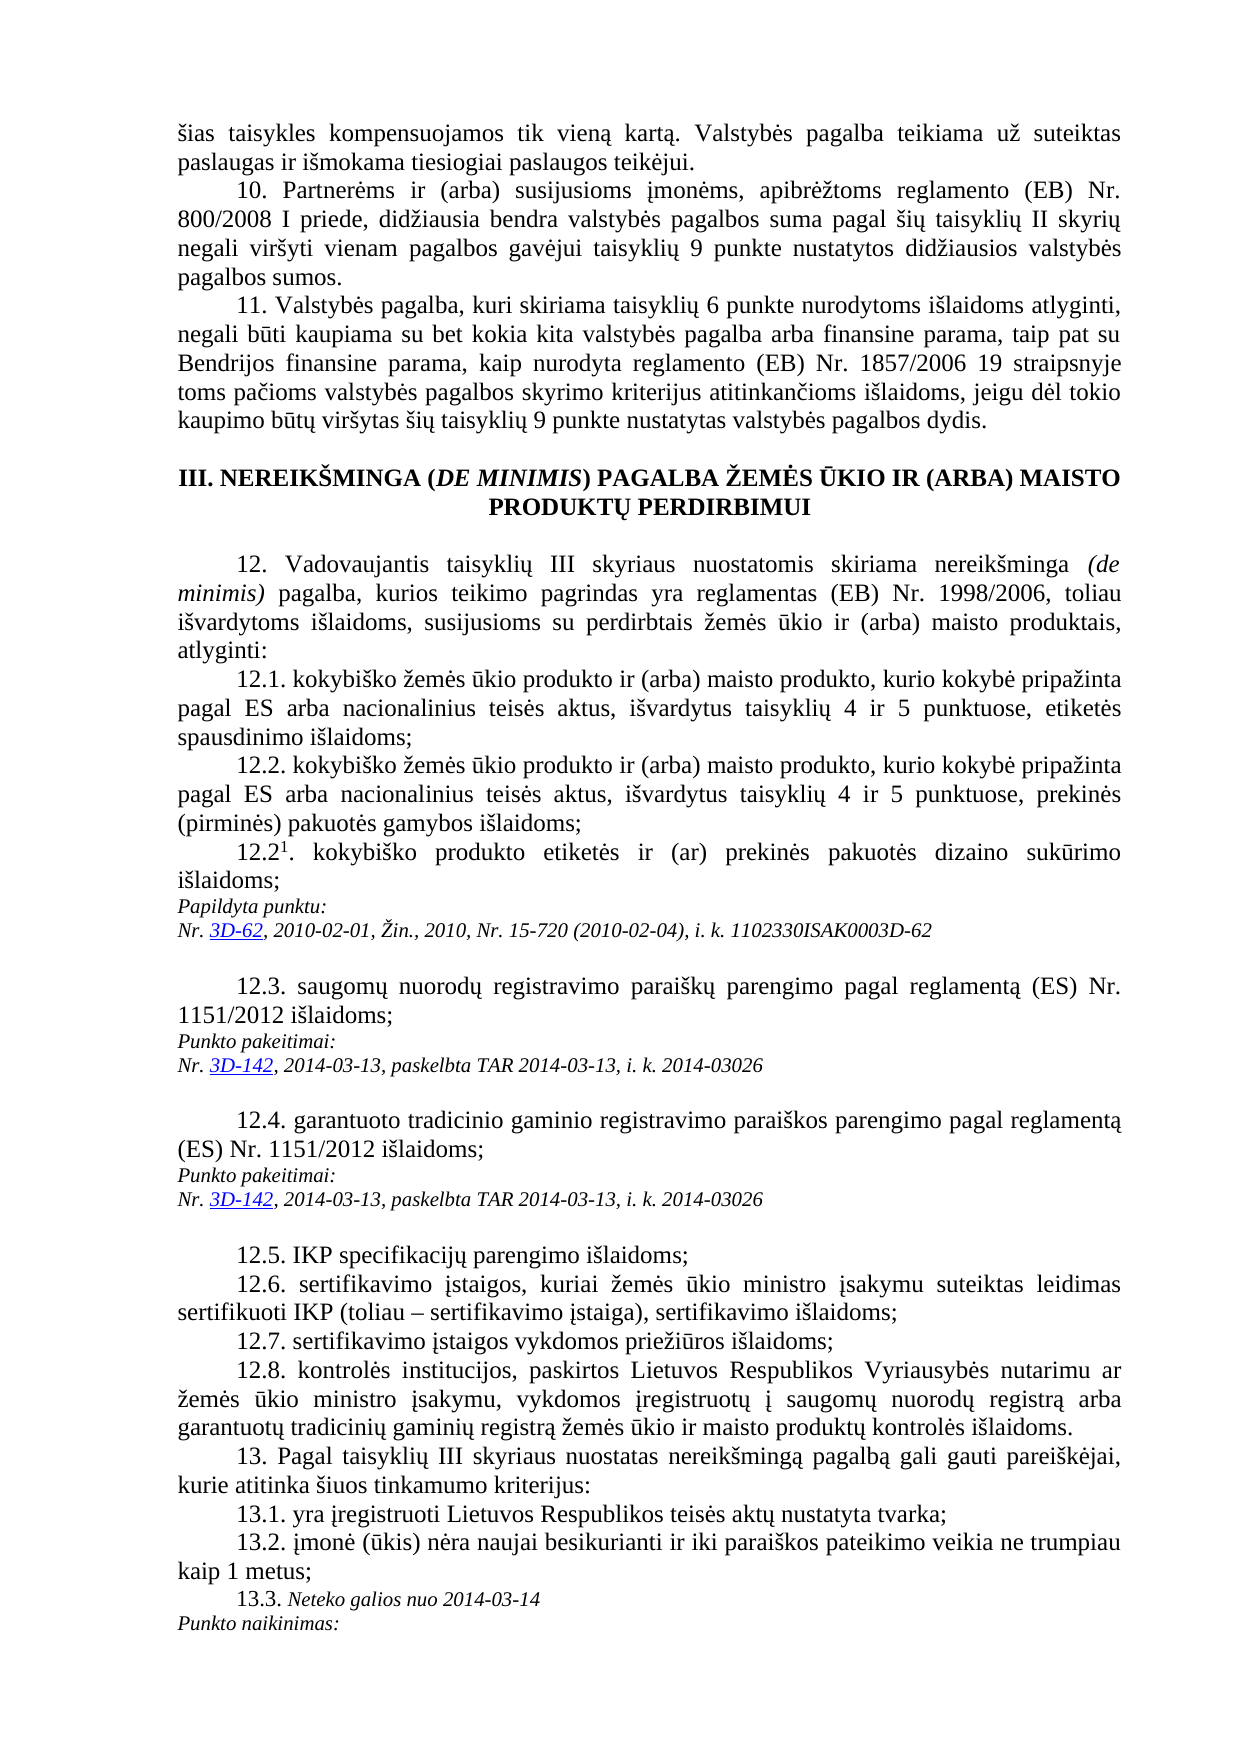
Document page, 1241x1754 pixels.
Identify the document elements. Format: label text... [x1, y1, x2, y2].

text Nr. 3D-142, 2014-03-13, paskelbta TAR 2014-03-13, i. k. 2014-03026 [177, 1187, 1122, 1211]
text Nr. 3D-62, 2010-02-01, Žin., 2010, Nr. 15-720 (2010-02-04), i. k. 1102330ISAK0003D-62 [177, 918, 1122, 942]
text 12.8. kontrolės institucijos, paskirtos Lietuvos Respublikos Vyriausybės nutarimu ar žemės ūkio ministro įsakymu, vykdomos įregistruotų į saugomų nuorodų registrą arba garantuotų tradicinių gaminių registrą žemės ūkio ir maisto produktų kontrolės išlaidoms. [177, 1355, 1122, 1441]
text 12.2. kokybiško žemės ūkio produkto ir (arba) maisto produkto, kurio kokybė pripažinta pagal ES arba nacionalinius teisės aktus, išvardytus taisyklių 4 ir 5 punktuose, prekinės (pirminės) pakuotės gamybos išlaidoms; [177, 751, 1122, 837]
text 13. Pagal taisyklių III skyriaus nuostatas nereikšmingą pagalbą gali gauti pareiškėjai, kurie atitinka šiuos tinkamumo kriterijus: [177, 1441, 1122, 1499]
text Punkto pakeitimai: [177, 1029, 1122, 1053]
text 12.7. sertifikavimo įstaigos vykdomos priežiūros išlaidoms; [177, 1326, 1122, 1355]
text 13.3. Neteko galios nuo 2014-03-14 [177, 1585, 1122, 1611]
text III. NEREIKŠMINGA (DE MINIMIS) PAGALBA ŽEMĖS ŪKIO IR (ARBA) MAISTO PRODUKTŲ PERDIRBIMUI [177, 463, 1122, 521]
text Papildyta punktu: [177, 894, 1122, 918]
text 12.1. kokybiško žemės ūkio produkto ir (arba) maisto produkto, kurio kokybė pripažinta pagal ES arba nacionalinius teisės aktus, išvardytus taisyklių 4 ir 5 punktuose, etiketės spausdinimo išlaidoms; [177, 664, 1122, 751]
text 12.5. IKP specifikacijų parengimo išlaidoms; [177, 1240, 1122, 1269]
text 12.4. garantuoto tradicinio gaminio registravimo paraiškos parengimo pagal reglamentą (ES) Nr. 1151/2012 išlaidoms; [177, 1106, 1122, 1163]
text 13.1. yra įregistruoti Lietuvos Respublikos teisės aktų nustatyta tvarka; [177, 1499, 1122, 1527]
text 12.3. saugomų nuorodų registravimo paraiškų parengimo pagal reglamentą (ES) Nr. 1151/2012 išlaidoms; [177, 971, 1122, 1029]
text 10. Partnerėms ir (arba) susijusioms įmonėms, apibrėžtoms reglamento (EB) Nr. 800/2008 I priede, didžiausia bendra valstybės pagalbos suma pagal šių taisyklių II skyrių negali viršyti vienam pagalbos gavėjui taisyklių 9 punkte nustatytos didžiausios valstybės pagalbos sumos. [177, 176, 1122, 291]
text 12. Vadovaujantis taisyklių III skyriaus nuostatomis skiriama nereikšminga (de minimis) pagalba, kurios teikimo pagrindas yra reglamentas (EB) Nr. 1998/2006, toliau išvardytoms išlaidoms, susijusioms su perdirbtais žemės ūkio ir (arba) maisto produktais, atlyginti: [177, 549, 1122, 664]
text Punkto pakeitimai: [177, 1163, 1122, 1187]
text 11. Valstybės pagalba, kuri skiriama taisyklių 6 punkte nurodytoms išlaidoms atlyginti, negali būti kaupiama su bet kokia kita valstybės pagalba arba finansine parama, taip pat su Bendrijos finansine parama, kaip nurodyta reglamento (EB) Nr. 1857/2006 19 straipsnyje toms pačioms valstybės pagalbos skyrimo kriterijus atitinkančioms išlaidoms, jeigu dėl tokio kaupimo būtų viršytas šių taisyklių 9 punkte nustatytas valstybės pagalbos dydis. [177, 291, 1122, 434]
text šias taisykles kompensuojamos tik vieną kartą. Valstybės pagalba teikiama už suteiktas paslaugas ir išmokama tiesiogiai paslaugos teikėjui. [177, 118, 1122, 176]
text 12.21. kokybiško produkto etiketės ir (ar) prekinės pakuotės dizaino sukūrimo išlaidoms; [177, 837, 1122, 894]
text Punkto naikinimas: [177, 1611, 1122, 1635]
text 12.6. sertifikavimo įstaigos, kuriai žemės ūkio ministro įsakymu suteiktas leidimas sertifikuoti IKP (toliau – sertifikavimo įstaiga), sertifikavimo išlaidoms; [177, 1269, 1122, 1326]
text Nr. 3D-142, 2014-03-13, paskelbta TAR 2014-03-13, i. k. 2014-03026 [177, 1053, 1122, 1077]
text 13.2. įmonė (ūkis) nėra naujai besikurianti ir iki paraiškos pateikimo veikia ne trumpiau kaip 1 metus; [177, 1527, 1122, 1585]
